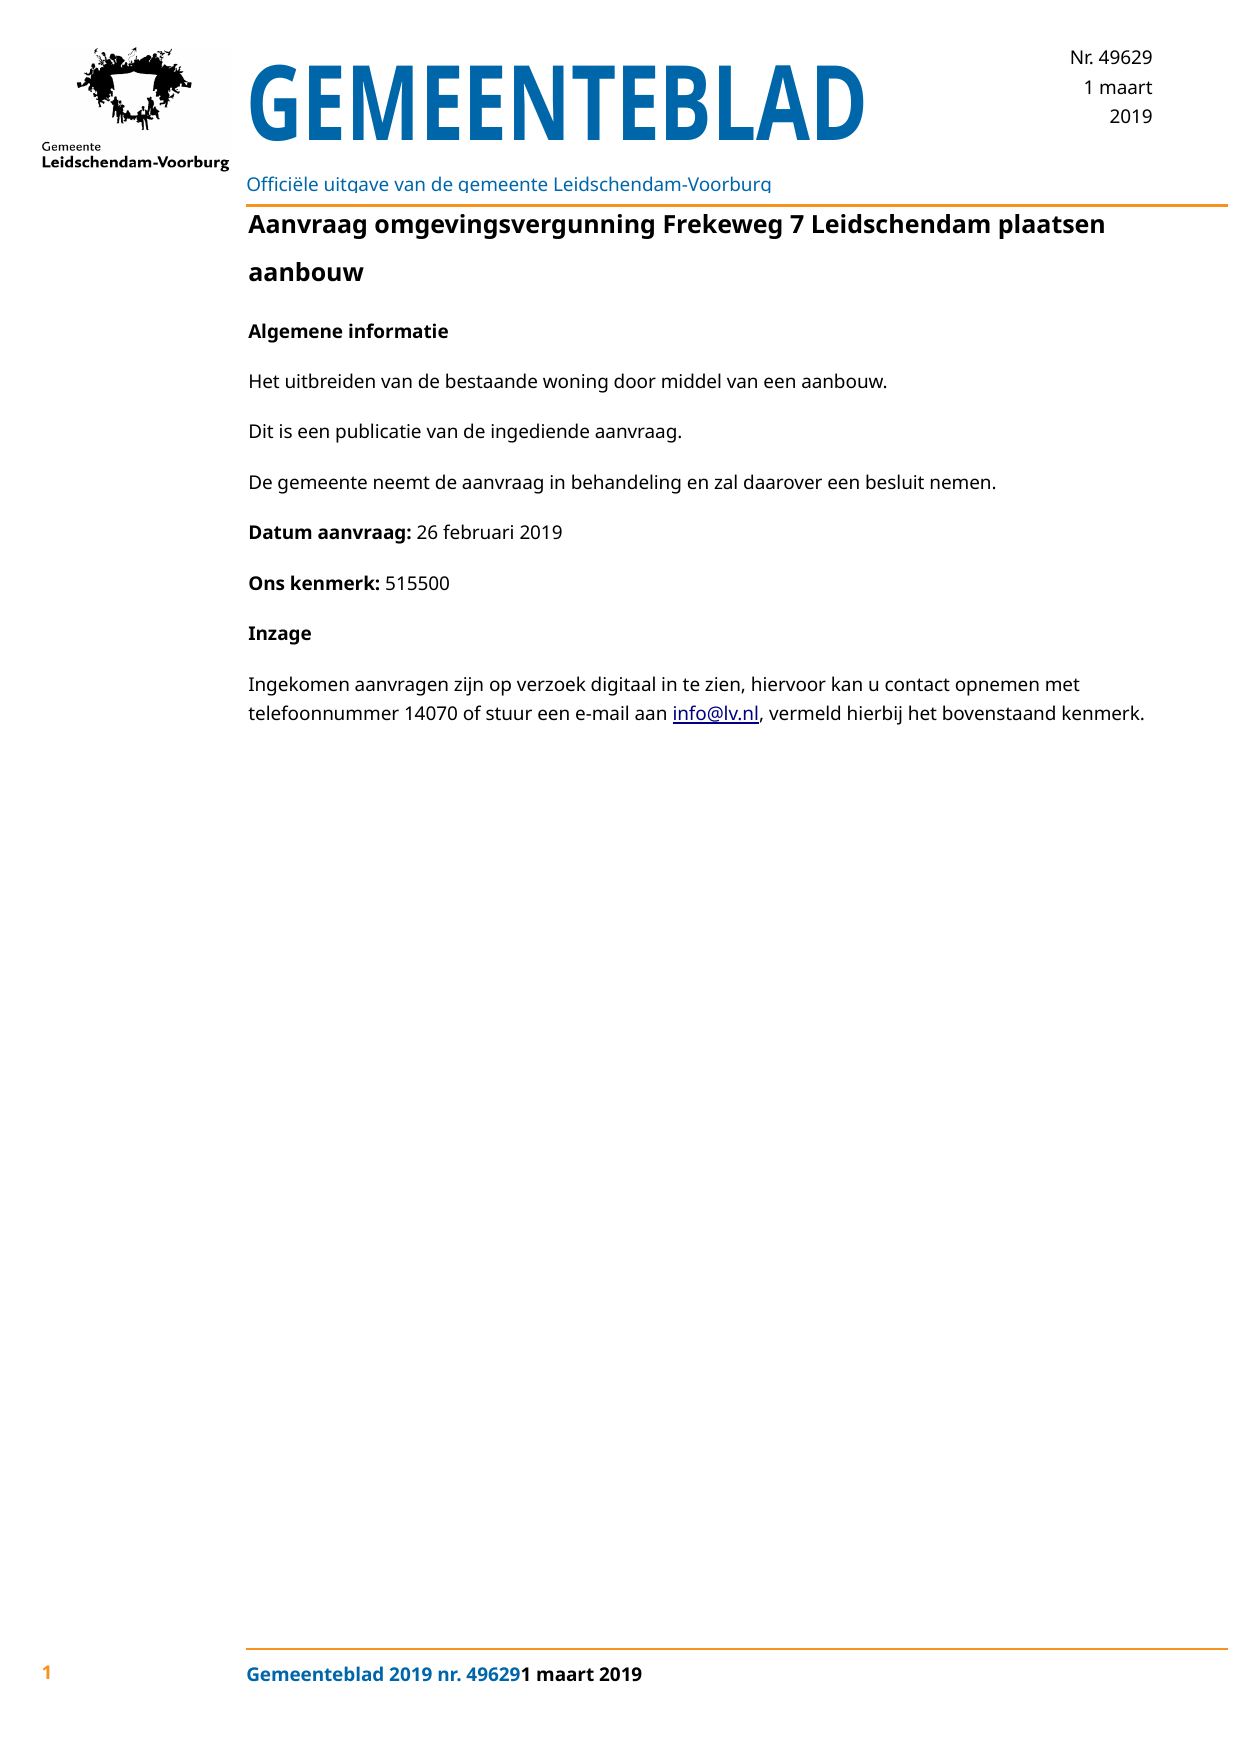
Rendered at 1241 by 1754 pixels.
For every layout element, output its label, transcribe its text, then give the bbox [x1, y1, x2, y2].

text Inzage [248, 620, 1152, 646]
text Aanvraag omgevingsvergunning Frekeweg 7 Leidschendam plaatsen aanbouw [248, 207, 1152, 288]
text Algemene informatie [248, 318, 1152, 344]
text Het uitbreiden van de bestaande woning door middel van een aanbouw. [248, 368, 1152, 394]
text Dit is een publicatie van de ingediende aanvraag. [248, 419, 1152, 444]
text Ons kenmerk: 515500 [248, 570, 1152, 596]
text Ingekomen aanvragen zijn op verzoek digitaal in te zien, hiervoor kan u contact opnemen met telefoonnummer 14070 of stuur een e-mail aan info@lv.nl, vermeld hierbij het bovenstaand kenmerk. [248, 671, 1152, 726]
picture [41, 47, 231, 172]
text Datum aanvraag: 26 februari 2019 [248, 519, 1152, 545]
text De gemeente neemt de aanvraag in behandeling en zal daarover een besluit nemen. [248, 469, 1152, 495]
